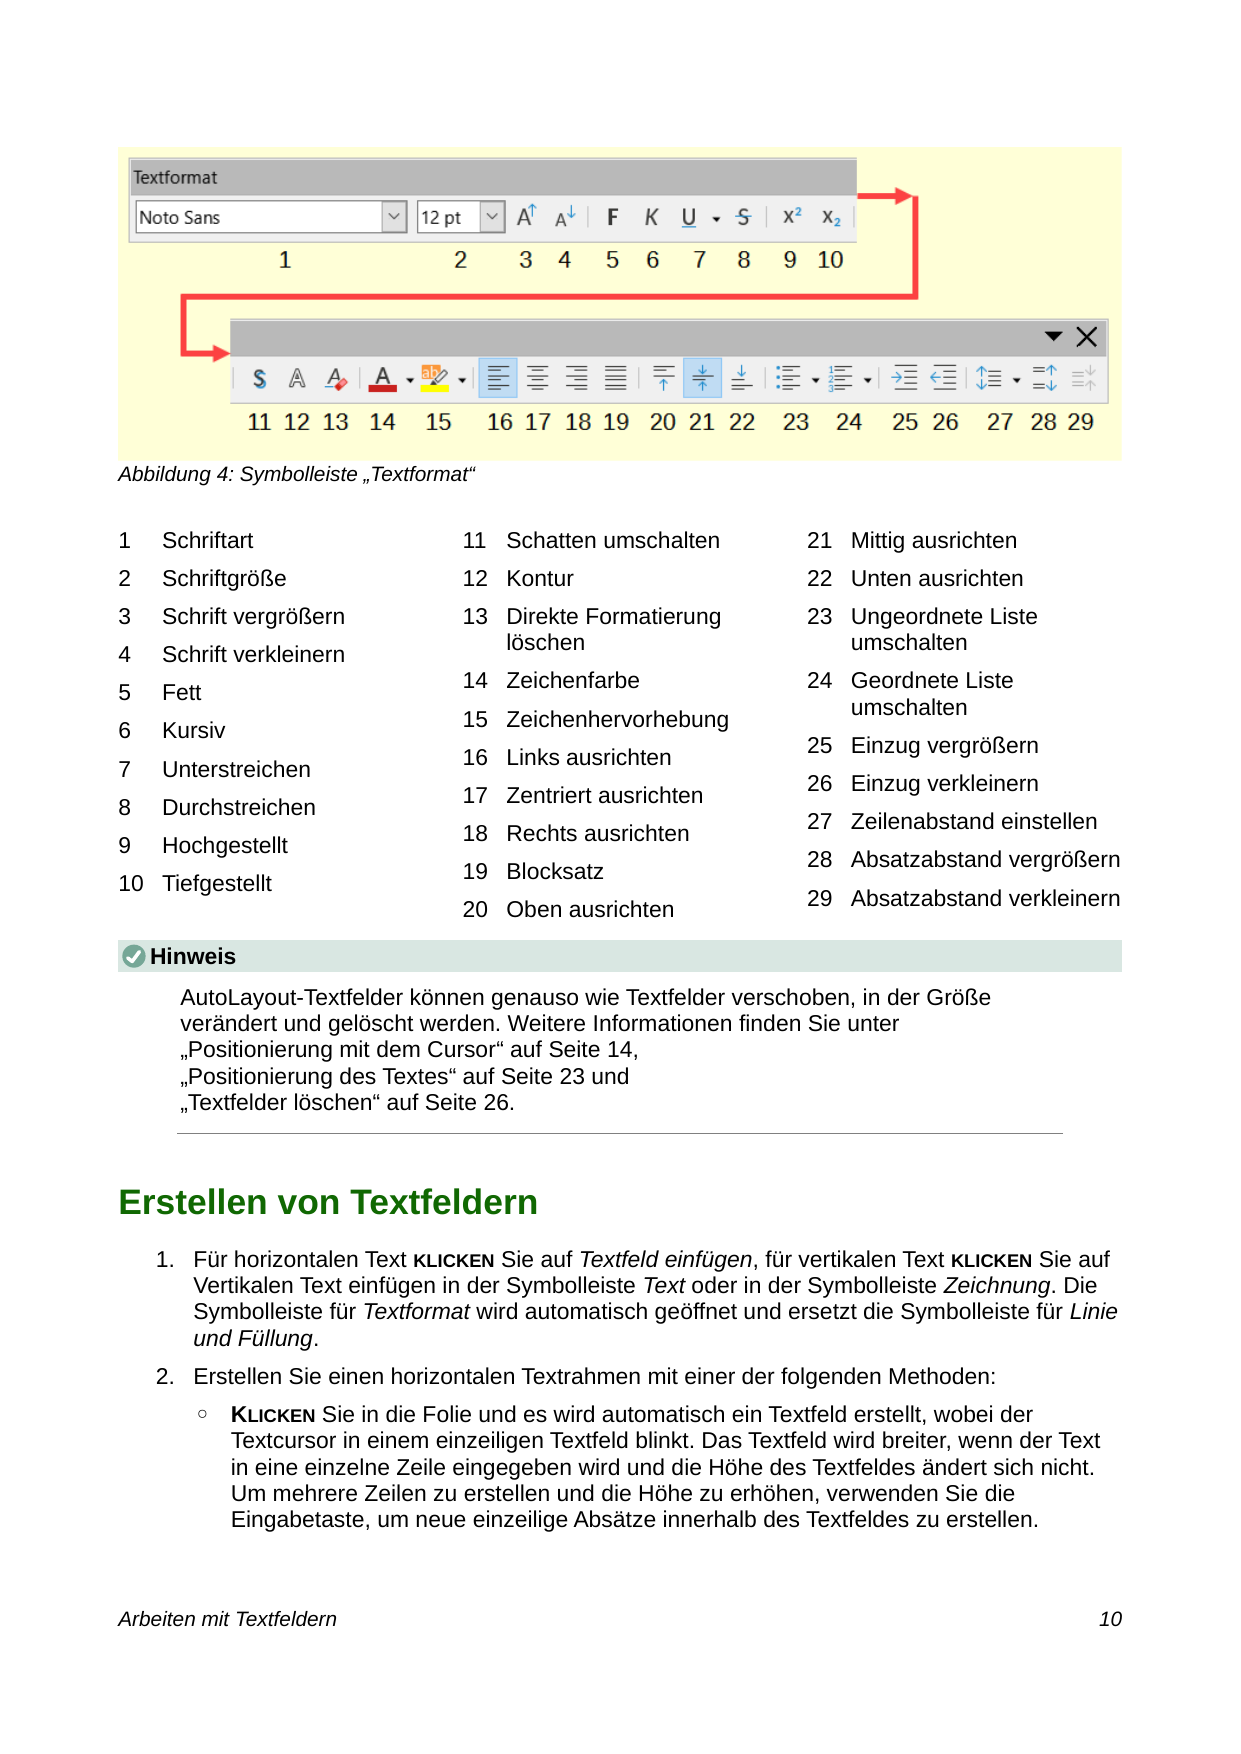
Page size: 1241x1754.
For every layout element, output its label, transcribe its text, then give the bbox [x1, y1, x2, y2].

text 7 Unterstreichen [118, 756, 433, 782]
text 8 Durchstreichen [118, 794, 433, 820]
text 11 Schatten umschalten [462, 527, 777, 553]
text 10 Tiefgestellt [118, 870, 433, 896]
text 24 Geordnete Liste umschalten [807, 667, 1122, 720]
text 23 Ungeordnete Liste umschalten [807, 603, 1122, 656]
text 16 Links ausrichten [462, 744, 777, 770]
subtitle Erstellen von Textfeldern [118, 1181, 1122, 1222]
text 9 Hochgestellt [118, 832, 433, 858]
text 15 Zeichenhervorhebung [462, 706, 777, 732]
text 5 Fett [118, 679, 433, 706]
text 26 Einzug verkleinern [807, 770, 1122, 796]
text 17 Zentriert ausrichten [462, 782, 777, 808]
text 29 Absatzabstand verkleinern [807, 884, 1122, 911]
text Abbildung 4: Symbolleiste „Textformat“ [118, 462, 1122, 486]
text 20 Oben ausrichten [462, 896, 777, 923]
list Erstellen Sie einen horizontalen Textrahmen mit einer der folgenden Methoden: [156, 1363, 1122, 1389]
text 12 Kontur [462, 565, 777, 591]
text 19 Blocksatz [462, 858, 777, 884]
text 28 Absatzabstand vergrößern [807, 846, 1122, 873]
text AutoLayout-Textfelder können genauso wie Textfelder verschoben, in der Größe verändert und gelöscht werden. Weitere Informationen finden Sie unter „Positionierung mit dem Cursor“ auf Seite 14, „Positionierung des Textes“ auf Seite 23 und „Textfelder löschen“ auf Seite 26. [177, 984, 1063, 1133]
text 22 Unten ausrichten [807, 565, 1122, 591]
text 3 Schrift vergrößern [118, 603, 433, 629]
text 14 Zeichenfarbe [462, 667, 777, 694]
text 13 Direkte Formatierung löschen [462, 603, 777, 656]
text 1 Schriftart [118, 527, 433, 553]
text 18 Rechts ausrichten [462, 820, 777, 846]
text 25 Einzug vergrößern [807, 732, 1122, 758]
text 21 Mittig ausrichten [807, 527, 1122, 553]
text 2 Schriftgröße [118, 565, 433, 591]
text 27 Zeilenabstand einstellen [807, 808, 1122, 834]
text 4 Schrift verkleinern [118, 641, 433, 667]
text 6 Kursiv [118, 717, 433, 744]
list Klicken Sie in die Folie und es wird automatisch ein Textfeld erstellt, wobei der Textcursor in einem einzeiligen Textfeld blinkt. Das Textfeld wird breiter, wenn der Text in eine einzelne Zeile eingegeben wird und die Höhe des Textfeldes ändert sich nicht. Um mehrere Zeilen zu erstellen und die Höhe zu erhöhen, verwenden Sie die Eingabetaste, um neue einzeilige Absätze innerhalb des Textfeldes zu erstellen. [193, 1401, 1122, 1533]
picture [118, 147, 1123, 462]
list Für horizontalen Text klicken Sie auf Textfeld einfügen, für vertikalen Text klicken Sie auf Vertikalen Text einfügen in der Symbolleiste Text oder in der Symbolleiste Zeichnung. Die Symbolleiste für Textformat wird automatisch geöffnet und ersetzt die Symbolleiste für Linie und Füllung. [156, 1246, 1122, 1351]
list Hinweis [118, 940, 1122, 972]
